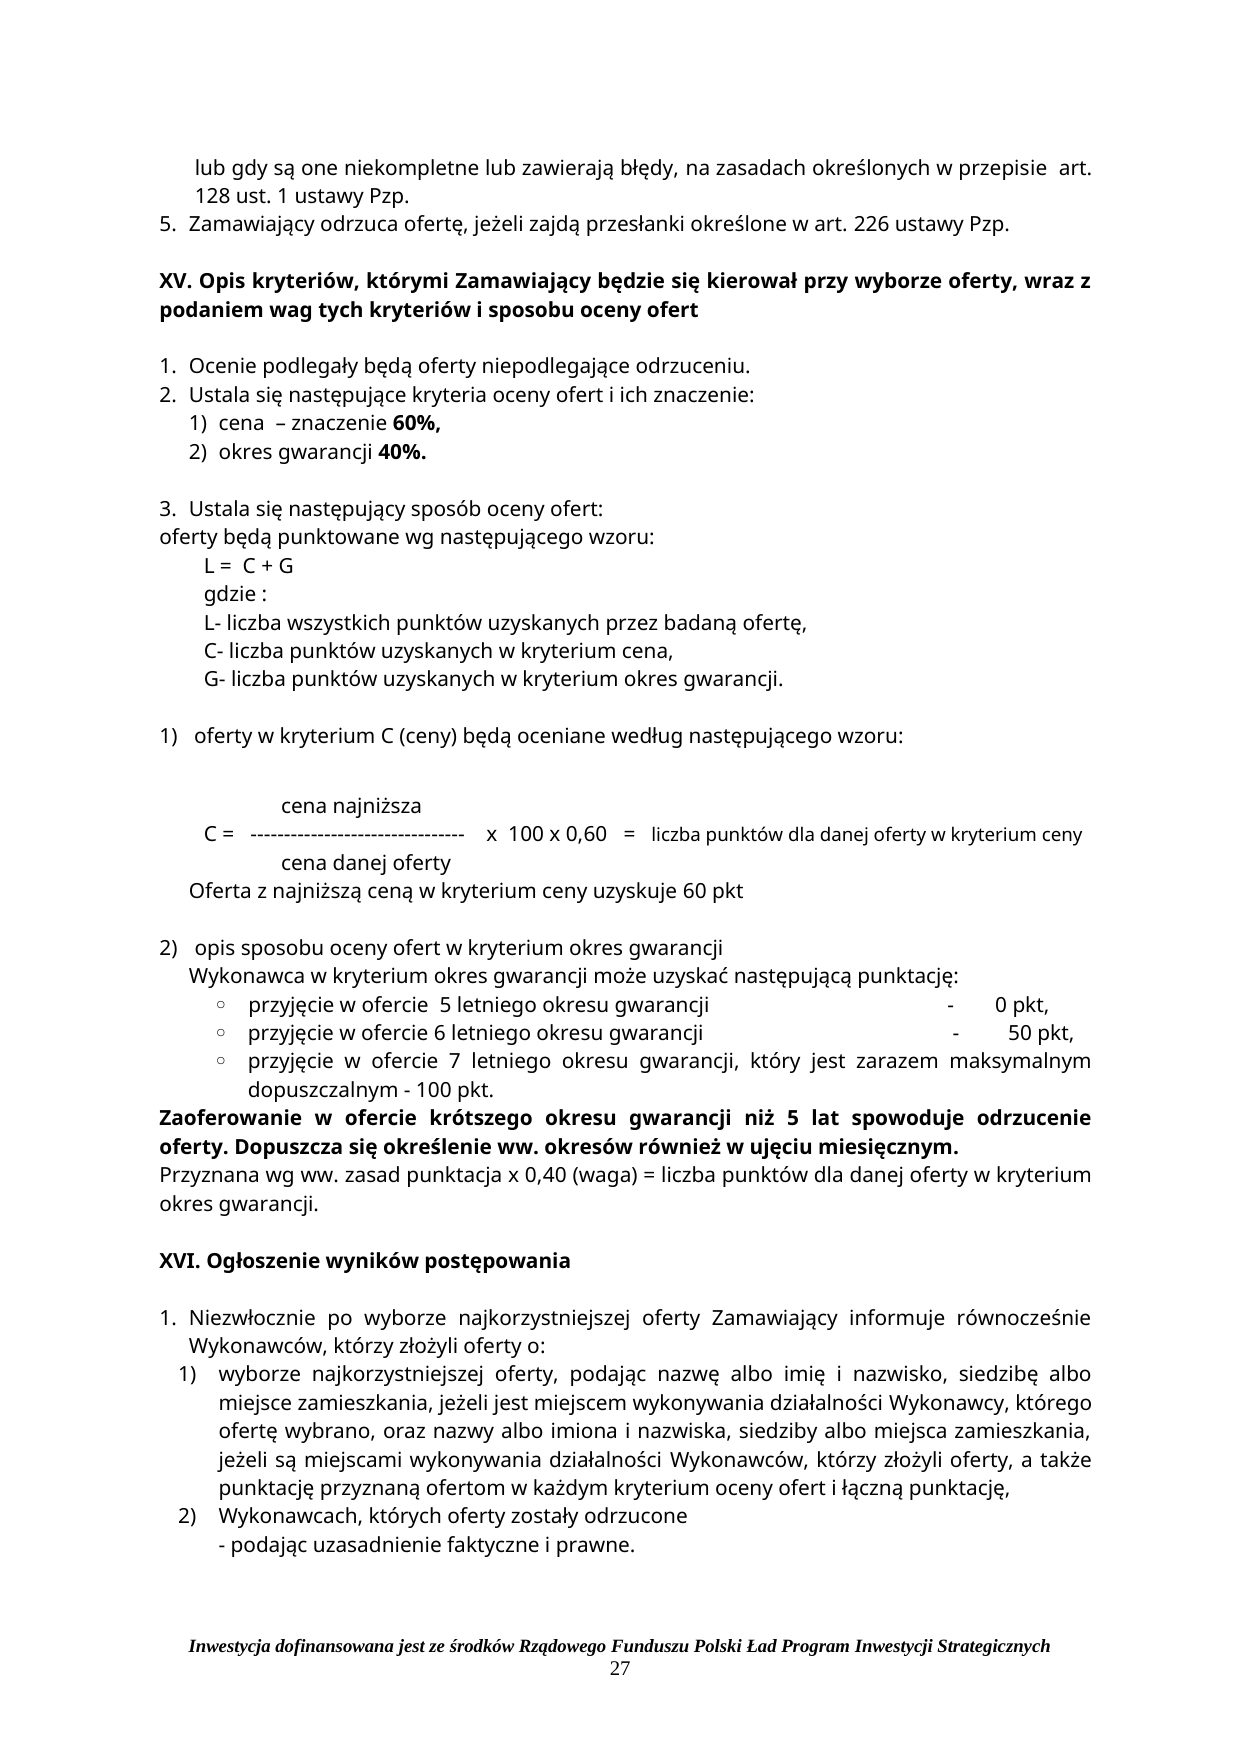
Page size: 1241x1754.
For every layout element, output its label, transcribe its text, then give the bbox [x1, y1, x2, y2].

text G- liczba punktów uzyskanych w kryterium okres gwarancji. [203, 664, 1092, 693]
list - podając uzasadnienie faktyczne i prawne. [178, 1530, 1092, 1558]
list Wykonawcach, których oferty zostały odrzucone [178, 1502, 1092, 1530]
list Zamawiający odrzuca ofertę, jeżeli zajdą przesłanki określone w art. 226 ustawy Pzp. [159, 209, 1092, 238]
list Wykonawca w kryterium okres gwarancji może uzyskać następującą punktację: [112, 961, 1092, 990]
text C- liczba punktów uzyskanych w kryterium cena, [203, 636, 1092, 664]
list oferty w kryterium C (ceny) będą oceniane według następującego wzoru: [159, 721, 1092, 750]
list Ocenie podlegały będą oferty niepodlegające odrzuceniu. [159, 352, 1092, 380]
subtitle XV. Opis kryteriów, którymi Zamawiający będzie się kierował przy wyborze oferty, wraz z podaniem wag tych kryteriów i sposobu oceny ofert [159, 266, 1092, 323]
list Ustala się następujące kryteria oceny ofert i ich znaczenie: [159, 380, 1092, 408]
list przyjęcie w ofercie 6 letniego okresu gwarancji - 50 pkt, [212, 1018, 1092, 1047]
text gdzie : [203, 579, 1092, 608]
list lub gdy są one niekompletne lub zawierają błędy, na zasadach określonych w przepisie art. 128 ust. 1 ustawy Pzp. [153, 153, 1092, 209]
list opis sposobu oceny ofert w kryterium okres gwarancji [159, 933, 1092, 961]
list przyjęcie w ofercie 5 letniego okresu gwarancji - 0 pkt, [212, 990, 1092, 1018]
list Niezwłocznie po wyborze najkorzystniejszej oferty Zamawiający informuje równocześnie Wykonawców, którzy złożyli oferty o: [159, 1303, 1092, 1359]
list cena – znaczenie 60%, [189, 408, 1092, 437]
list Ustala się następujący sposób oceny ofert: [159, 494, 1092, 522]
list oferty będą punktowane wg następującego wzoru: [159, 522, 1092, 551]
text L- liczba wszystkich punktów uzyskanych przez badaną ofertę, [203, 608, 1092, 636]
subtitle XVI. Ogłoszenie wyników postępowania [159, 1246, 1092, 1274]
text L = C + G [203, 551, 1092, 579]
text Oferta z najniższą ceną w kryterium ceny uzyskuje 60 pkt [189, 876, 1092, 904]
list okres gwarancji 40%. [189, 437, 1092, 465]
text Zaoferowanie w ofercie krótszego okresu gwarancji niż 5 lat spowoduje odrzucenie oferty. Dopuszcza się określenie ww. okresów również w ujęciu miesięcznym. [159, 1103, 1092, 1160]
list wyborze najkorzystniejszej oferty, podając nazwę albo imię i nazwisko, siedzibę albo miejsce zamieszkania, jeżeli jest miejscem wykonywania działalności Wykonawcy, którego ofertę wybrano, oraz nazwy albo imiona i nazwiska, siedziby albo miejsca zamieszkania, jeżeli są miejscami wykonywania działalności Wykonawców, którzy złożyli oferty, a także punktację przyznaną ofertom w każdym kryterium oceny ofert i łączną punktację, [178, 1359, 1092, 1502]
text cena najniższa [189, 791, 1092, 819]
text Przyznana wg ww. zasad punktacja x 0,40 (waga) = liczba punktów dla danej oferty w kryterium okres gwarancji. [159, 1160, 1092, 1217]
text cena danej oferty [189, 848, 1092, 876]
list przyjęcie w ofercie 7 letniego okresu gwarancji, który jest zarazem maksymalnym dopuszczalnym - 100 pkt. [212, 1047, 1092, 1103]
text C = -------------------------------- x 100 x 0,60 = liczba punktów dla danej oferty w kryterium ceny [203, 819, 1092, 848]
